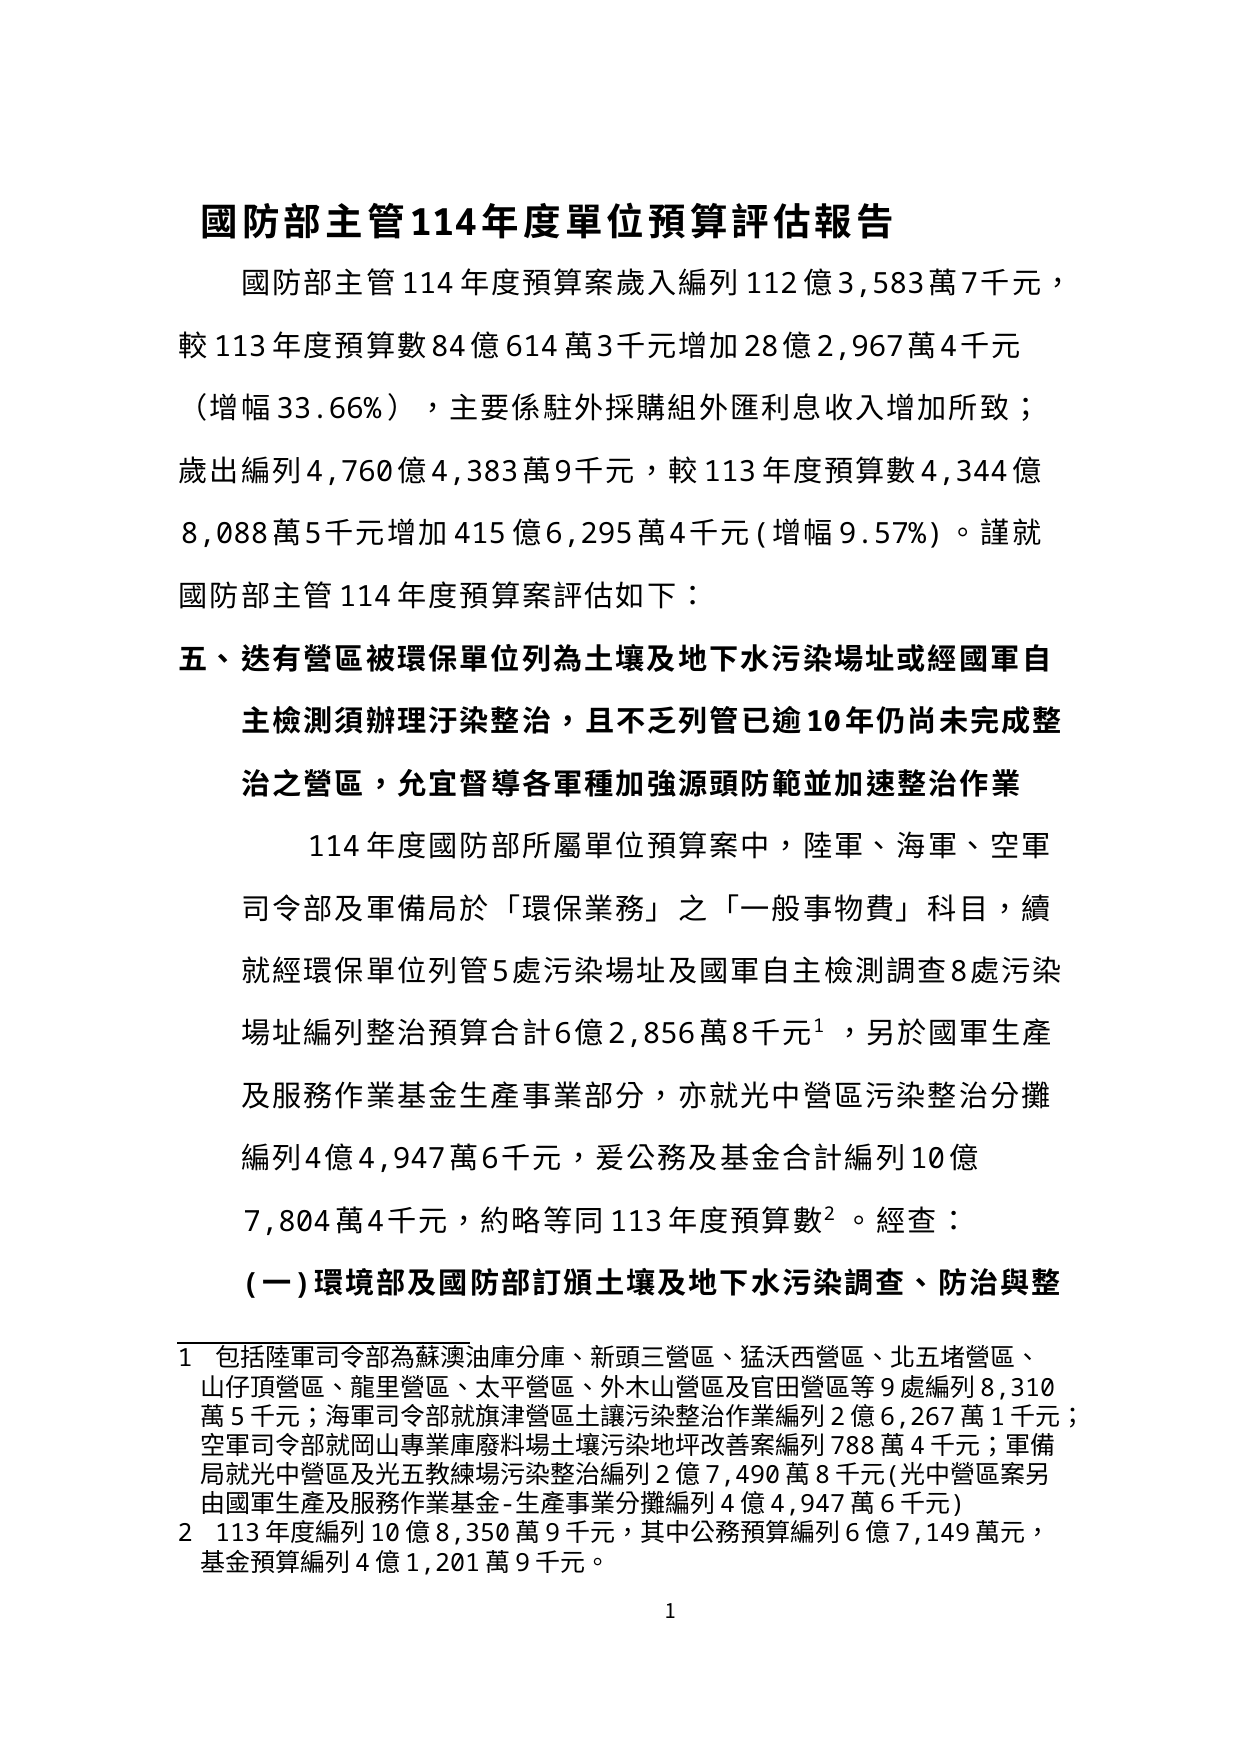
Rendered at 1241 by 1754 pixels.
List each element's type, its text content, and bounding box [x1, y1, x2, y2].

text 113年度編列10億8,350萬9千元，其中公務預算編列6億7,149萬元，基金預算編列4億1,201萬9千元。 [177, 1518, 1063, 1577]
text 114年度國防部所屬單位預算案中，陸軍、海軍、空軍司令部及軍備局於「環保業務」之「一般事物費」科目，續就經環保單位列管5處污染場址及國軍自主檢測調查8處污染場址編列整治預算合計6億2,856萬8千元，另於國軍生產及服務作業基金生產事業部分，亦就光中營區污染整治分攤編列4億4,947萬6千元，爰公務及基金合計編列10億7,804萬4千元，約略等同113年度預算數。經查： [236, 802, 1063, 1240]
text 包括陸軍司令部為蘇澳油庫分庫、新頭三營區、猛沃西營區、北五堵營區、山仔頂營區、龍里營區、太平營區、外木山營區及官田營區等9處編列8,310萬5千元；海軍司令部就旗津營區土讓污染整治作業編列2億6,267萬1千元；空軍司令部就岡山專業庫廢料場土壤污染地坪改善案編列788萬4千元；軍備局就光中營區及光五教練場污染整治編列2億7,490萬8千元(光中營區案另由國軍生產及服務作業基金-生產事業分攤編列4億4,947萬6千元) [177, 1343, 1063, 1518]
text (一)環境部及國防部訂頒土壤及地下水污染調查、防治與整 [236, 1240, 1063, 1302]
text 國防部主管114年度單位預算評估報告 [192, 177, 1063, 240]
text 五、迭有營區被環保單位列為土壤及地下水污染場址或經國軍自主檢測須辦理汙染整治，且不乏列管已逾10年仍尚未完成整治之營區，允宜督導各軍種加強源頭防範並加速整治作業 [177, 615, 1063, 802]
text 國防部主管114年度預算案歲入編列112億3,583萬7千元，較113年度預算數84億614萬3千元增加28億2,967萬4千元（增幅33.66%），主要係駐外採購組外匯利息收入增加所致；歲出編列4,760億4,383萬9千元，較113年度預算數4,344億8,088萬5千元增加415億6,295萬4千元(增幅9.57%)。謹就國防部主管114年度預算案評估如下： [177, 240, 1063, 615]
